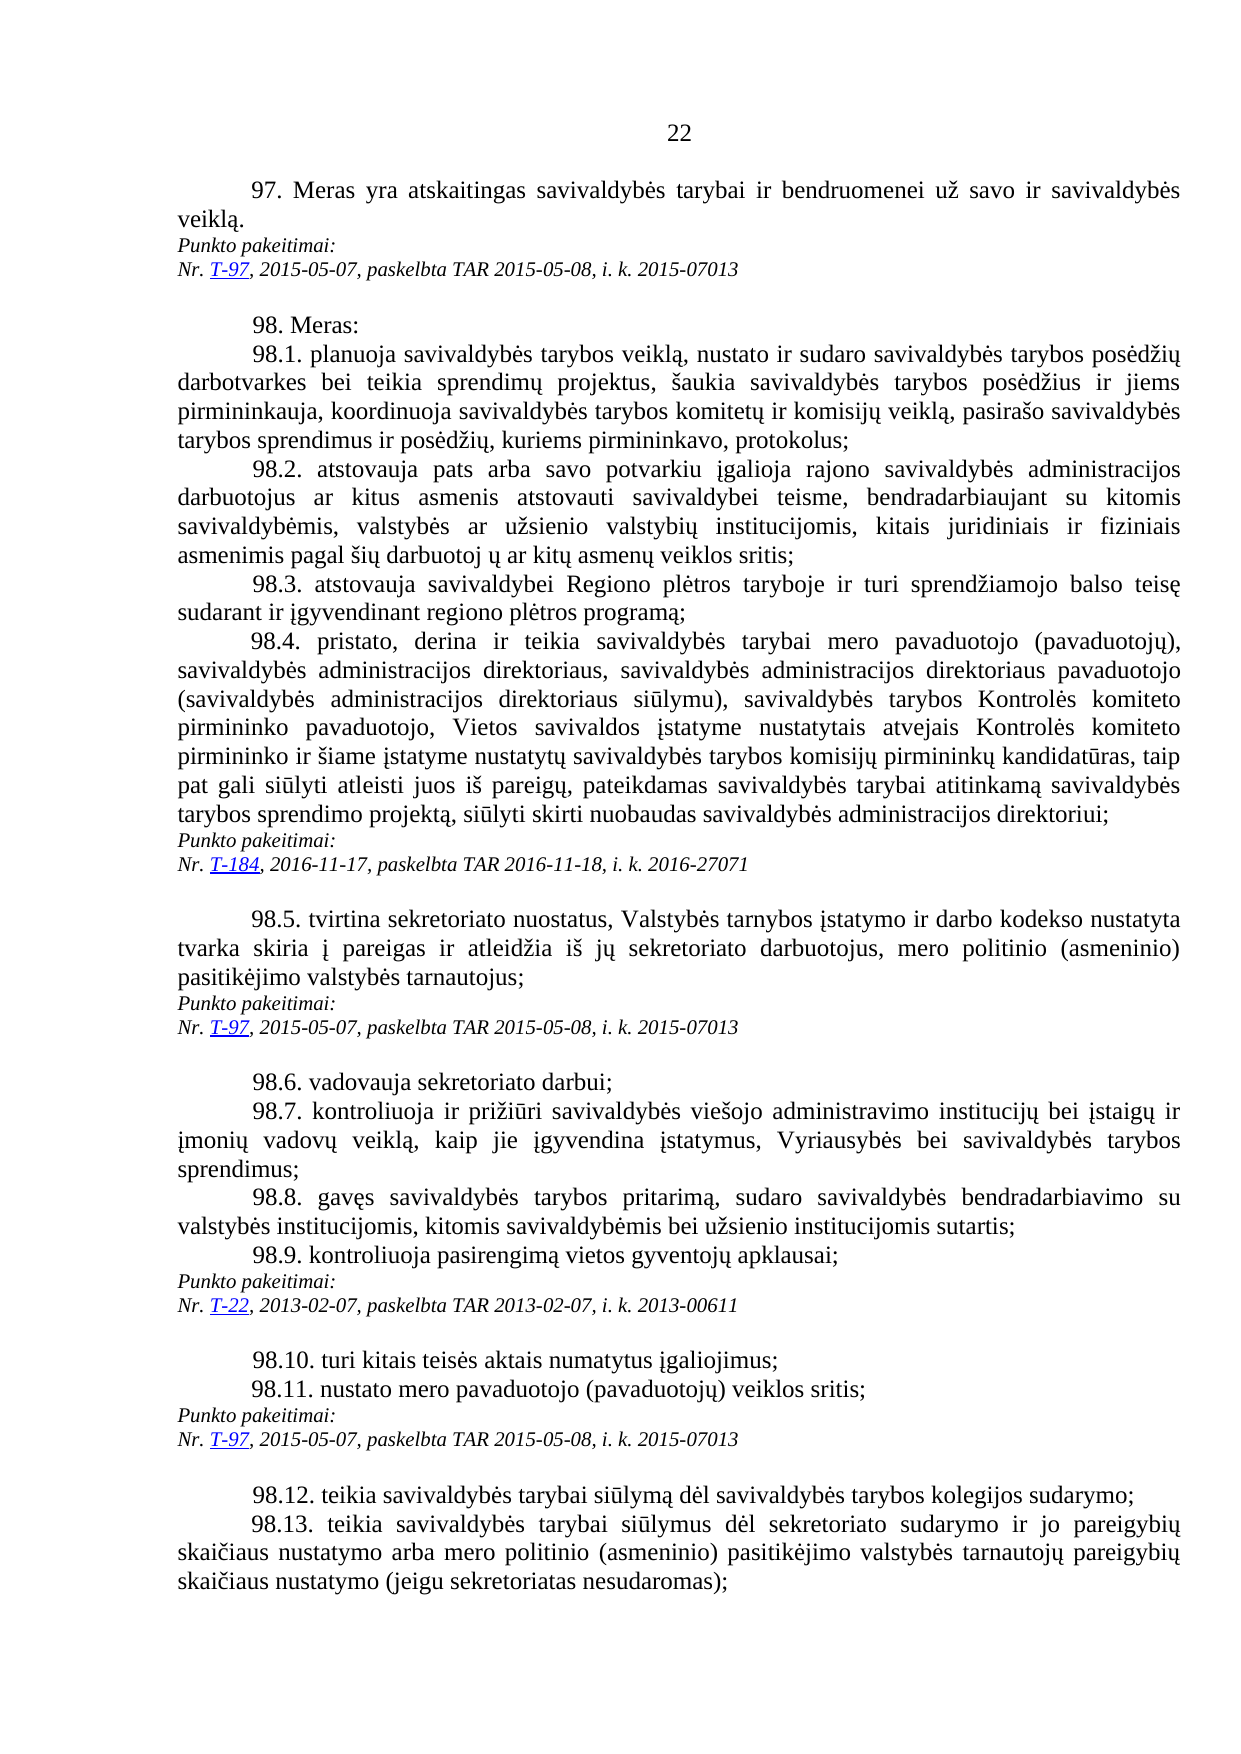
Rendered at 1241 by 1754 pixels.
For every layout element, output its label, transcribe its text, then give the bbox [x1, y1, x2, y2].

text 98.4. pristato, derina ir teikia savivaldybės tarybai mero pavaduotojo (pavaduotojų), savivaldybės administracijos direktoriaus, savivaldybės administracijos direktoriaus pavaduotojo (savivaldybės administracijos direktoriaus siūlymu), savivaldybės tarybos Kontrolės komiteto pirmininko pavaduotojo, Vietos savivaldos įstatyme nustatytais atvejais Kontrolės komiteto pirmininko ir šiame įstatyme nustatytų savivaldybės tarybos komisijų pirmininkų kandidatūras, taip pat gali siūlyti atleisti juos iš pareigų, pateikdamas savivaldybės tarybai atitinkamą savivaldybės tarybos sprendimo projektą, siūlyti skirti nuobaudas savivaldybės administracijos direktoriui; [177, 626, 1181, 827]
text Nr. T-97, 2015-05-07, paskelbta TAR 2015-05-08, i. k. 2015-07013 [177, 1015, 1181, 1039]
text Nr. T-184, 2016-11-17, paskelbta TAR 2016-11-18, i. k. 2016-27071 [177, 852, 1181, 876]
text 98.7. kontroliuoja ir prižiūri savivaldybės viešojo administravimo institucijų bei įstaigų ir įmonių vadovų veiklą, kaip jie įgyvendina įstatymus, Vyriausybės bei savivaldybės tarybos sprendimus; [177, 1096, 1181, 1182]
text 98.11. nustato mero pavaduotojo (pavaduotojų) veiklos sritis; [177, 1374, 1181, 1403]
text Nr. T-97, 2015-05-07, paskelbta TAR 2015-05-08, i. k. 2015-07013 [177, 1427, 1181, 1451]
text 98.5. tvirtina sekretoriato nuostatus, Valstybės tarnybos įstatymo ir darbo kodekso nustatyta tvarka skiria į pareigas ir atleidžia iš jų sekretoriato darbuotojus, mero politinio (asmeninio) pasitikėjimo valstybės tarnautojus; [177, 904, 1181, 991]
text 98. Meras: [177, 310, 1181, 339]
text Punkto pakeitimai: [177, 1269, 1181, 1293]
text 98.2. atstovauja pats arba savo potvarkiu įgalioja rajono savivaldybės administracijos darbuotojus ar kitus asmenis atstovauti savivaldybei teisme, bendradarbiaujant su kitomis savivaldybėmis, valstybės ar užsienio valstybių institucijomis, kitais juridiniais ir fiziniais asmenimis pagal šių darbuotoj ų ar kitų asmenų veiklos sritis; [177, 454, 1181, 569]
text Punkto pakeitimai: [177, 233, 1181, 257]
text 98.12. teikia savivaldybės tarybai siūlymą dėl savivaldybės tarybos kolegijos sudarymo; [177, 1480, 1181, 1509]
text 97. Meras yra atskaitingas savivaldybės tarybai ir bendruomenei už savo ir savivaldybės veiklą. [177, 176, 1181, 233]
text Nr. T-97, 2015-05-07, paskelbta TAR 2015-05-08, i. k. 2015-07013 [177, 257, 1181, 281]
text 98.13. teikia savivaldybės tarybai siūlymus dėl sekretoriato sudarymo ir jo pareigybių skaičiaus nustatymo arba mero politinio (asmeninio) pasitikėjimo valstybės tarnautojų pareigybių skaičiaus nustatymo (jeigu sekretoriatas nesudaromas); [177, 1509, 1181, 1595]
text 98.1. planuoja savivaldybės tarybos veiklą, nustato ir sudaro savivaldybės tarybos posėdžių darbotvarkes bei teikia sprendimų projektus, šaukia savivaldybės tarybos posėdžius ir jiems pirmininkauja, koordinuoja savivaldybės tarybos komitetų ir komisijų veiklą, pasirašo savivaldybės tarybos sprendimus ir posėdžių, kuriems pirmininkavo, protokolus; [177, 339, 1181, 454]
text 98.8. gavęs savivaldybės tarybos pritarimą, sudaro savivaldybės bendradarbiavimo su valstybės institucijomis, kitomis savivaldybėmis bei užsienio institucijomis sutartis; [177, 1182, 1181, 1240]
text 98.9. kontroliuoja pasirengimą vietos gyventojų apklausai; [177, 1240, 1181, 1269]
text 98.3. atstovauja savivaldybei Regiono plėtros taryboje ir turi sprendžiamojo balso teisę sudarant ir įgyvendinant regiono plėtros programą; [177, 569, 1181, 626]
text 98.10. turi kitais teisės aktais numatytus įgaliojimus; [177, 1346, 1181, 1374]
text Punkto pakeitimai: [177, 991, 1181, 1015]
text Punkto pakeitimai: [177, 1403, 1181, 1427]
text Nr. T-22, 2013-02-07, paskelbta TAR 2013-02-07, i. k. 2013-00611 [177, 1293, 1181, 1317]
text Punkto pakeitimai: [177, 827, 1181, 852]
text 98.6. vadovauja sekretoriato darbui; [177, 1067, 1181, 1096]
